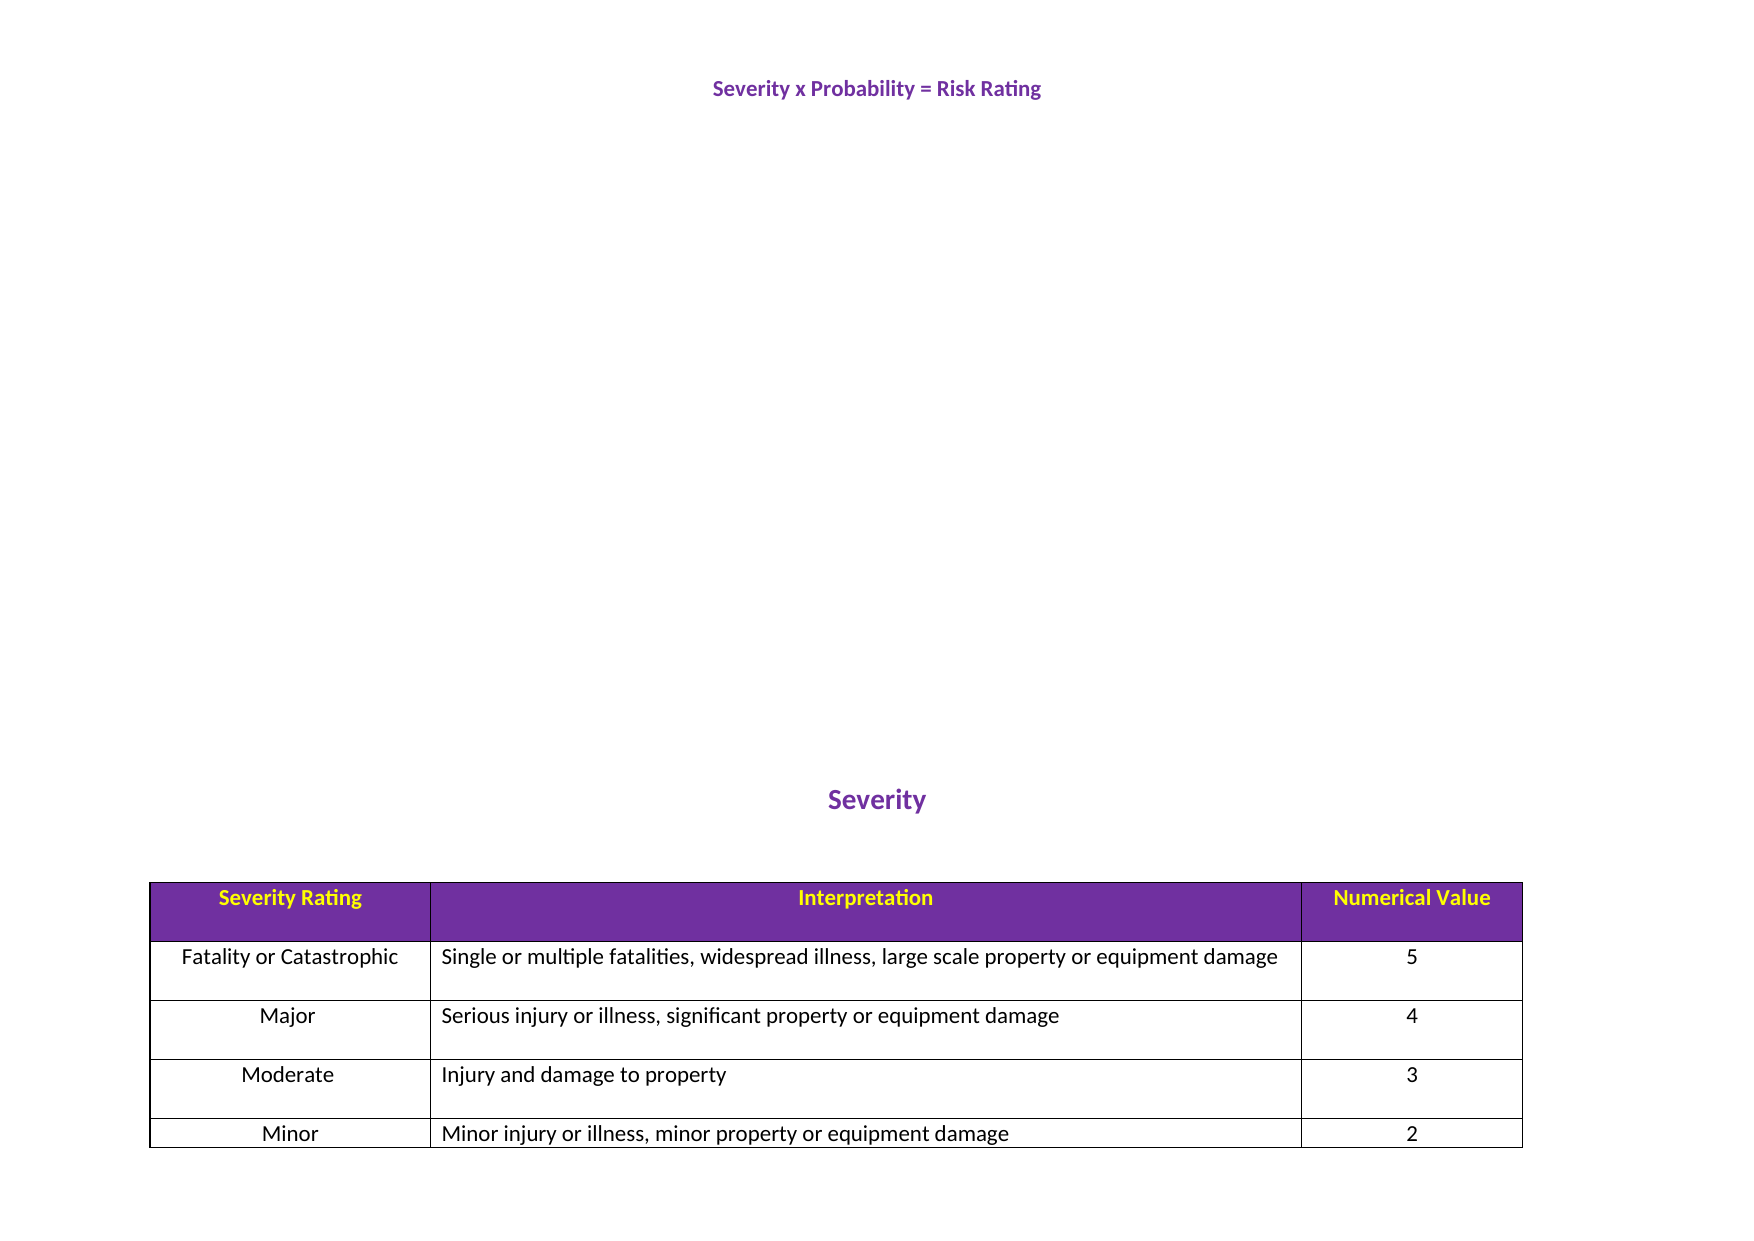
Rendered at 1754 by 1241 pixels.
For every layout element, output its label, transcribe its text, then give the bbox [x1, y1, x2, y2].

table_cell Moderate [151, 1060, 430, 1118]
table_cell Minor [151, 1119, 430, 1147]
table_cell Minor injury or illness, minor property or equipment damage [431, 1119, 1301, 1147]
table_cell 2 [1302, 1119, 1522, 1147]
table_cell Fatality or Catastrophic [151, 942, 430, 1000]
text Severity x Probability = Risk Rating [150, 74, 1604, 102]
text Severity [150, 781, 1604, 817]
table_header Interpretation [431, 883, 1301, 941]
table_cell Single or multiple fatalities, widespread illness, large scale property or equipment damage [431, 942, 1301, 1000]
table_cell Injury and damage to property [431, 1060, 1301, 1118]
table_cell 3 [1302, 1060, 1522, 1118]
table_header Numerical Value [1302, 883, 1522, 941]
table_cell Major [151, 1001, 430, 1059]
table_header Severity Rating [151, 883, 430, 941]
table_cell Serious injury or illness, significant property or equipment damage [431, 1001, 1301, 1059]
table_cell 4 [1302, 1001, 1522, 1059]
table_cell 5 [1302, 942, 1522, 1000]
